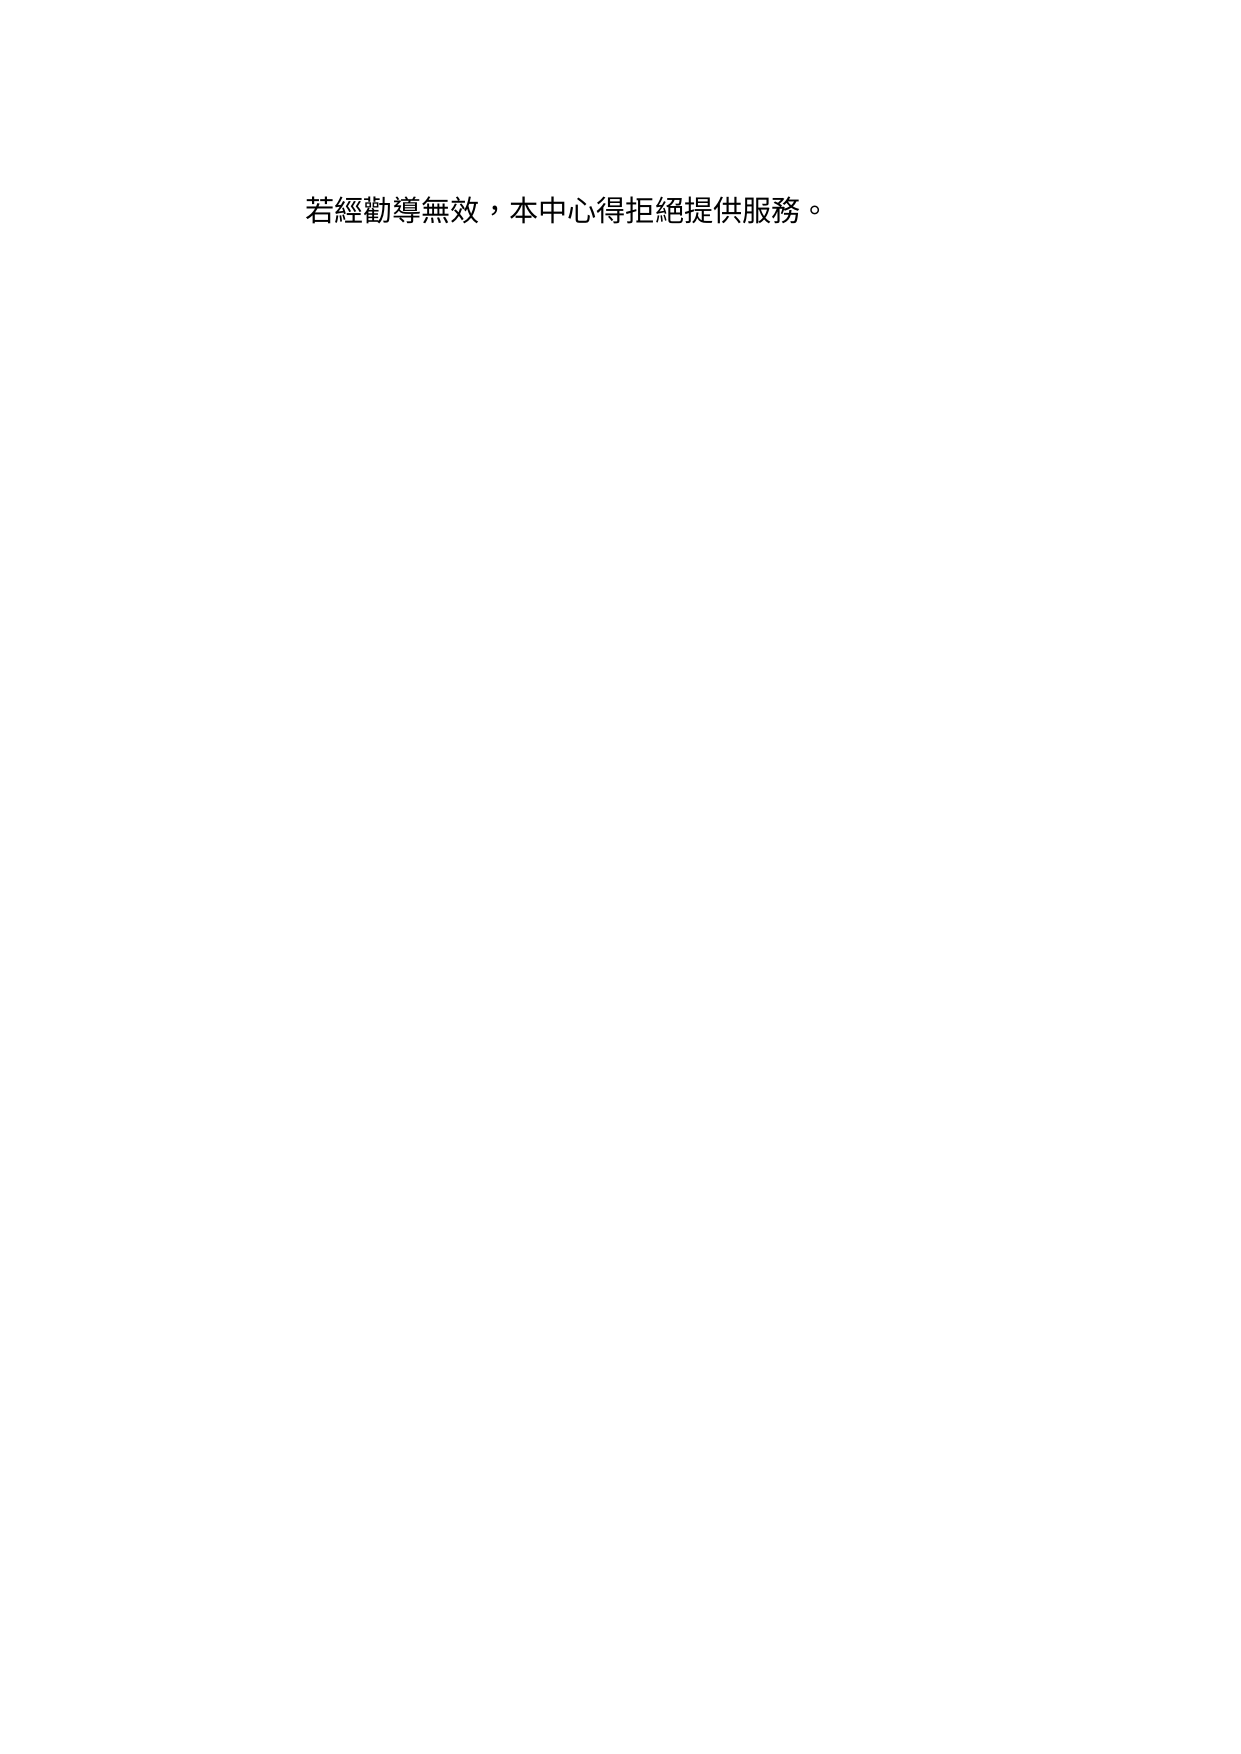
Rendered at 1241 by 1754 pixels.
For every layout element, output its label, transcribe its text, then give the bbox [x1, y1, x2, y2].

list 如有違反規定者，本中心管理人員可隨時禁止使用者行為，若經勸導無效，本中心得拒絕提供服務。 [187, 164, 1053, 239]
